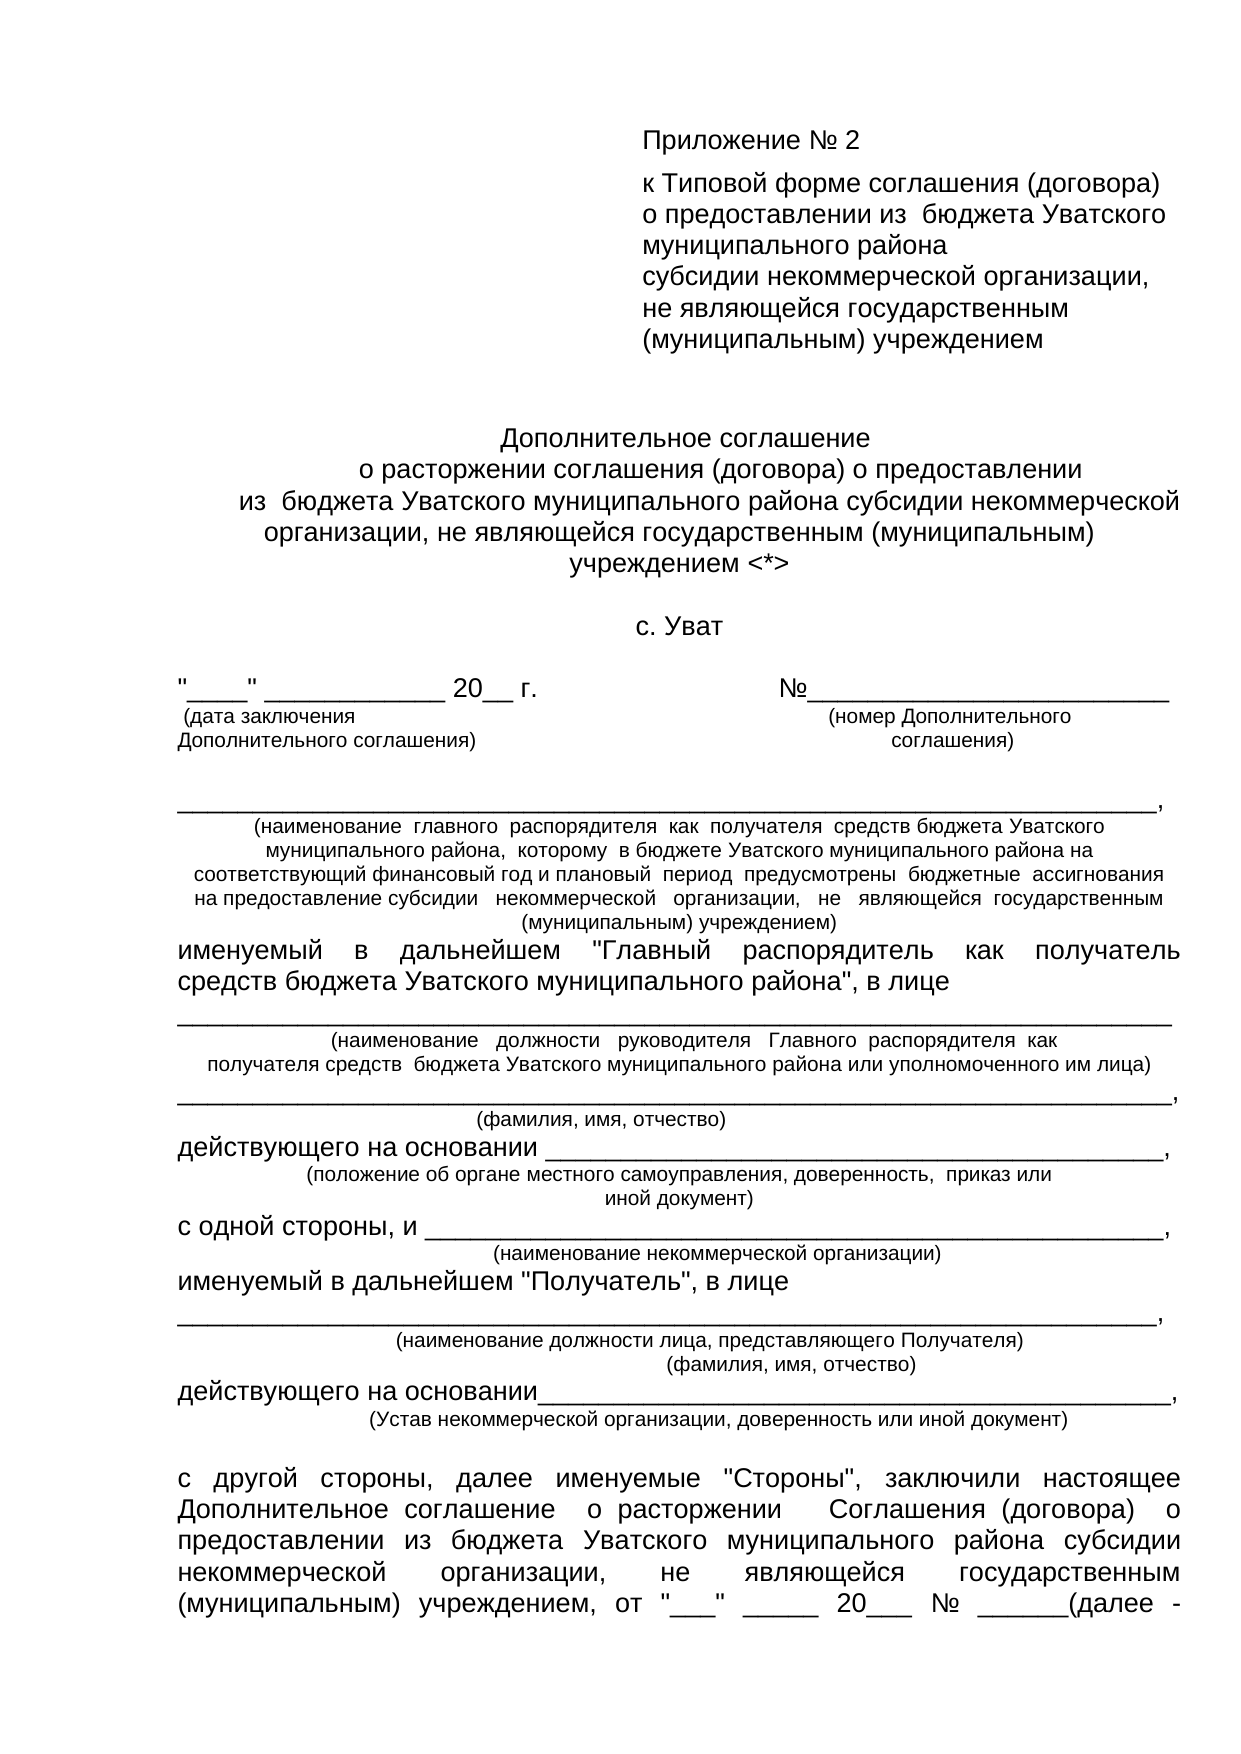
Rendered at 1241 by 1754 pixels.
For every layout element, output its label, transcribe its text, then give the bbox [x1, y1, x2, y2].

text с. Уват [177, 610, 1181, 641]
text (Устав некоммерческой организации, доверенность или иной документ) [177, 1407, 1181, 1431]
text из бюджета Уватского муниципального района субсидии некоммерческой организации, не являющейся государственным (муниципальным) учреждением <*> [177, 485, 1181, 578]
text (положение об органе местного самоуправления, доверенность, приказ или иной документ) [177, 1162, 1181, 1210]
text с одной стороны, и _________________________________________________, [177, 1210, 1181, 1241]
text _________________________________________________________________, [177, 1296, 1181, 1327]
text действующего на основании__________________________________________, [177, 1375, 1181, 1407]
text Дополнительное соглашение [177, 422, 1181, 453]
table_cell к Типовой форме соглашения (договора) о предоставлении из бюджета Уватского муниципального района субсидии некоммерческой организации, не являющейся государственным (муниципальным) учреждением [636, 161, 1181, 360]
text (наименование некоммерческой организации) [177, 1241, 1181, 1265]
table_header Приложение № 2 [636, 118, 1181, 161]
text именуемый в дальнейшем "Главный распорядитель как получатель средств бюджета Уватского муниципального района", в лице [177, 934, 1181, 996]
text (наименование должности лица, представляющего Получателя) [177, 1327, 1181, 1351]
text (наименование должности руководителя Главного распорядителя как [177, 1027, 1181, 1051]
text именуемый в дальнейшем "Получатель", в лице [177, 1265, 1181, 1296]
text (фамилия, имя, отчество) [177, 1351, 1181, 1375]
text с другой стороны, далее именуемые "Стороны", заключили настоящее Дополнительное соглашение о расторжении Соглашения (договора) о предоставлении из бюджета Уватского муниципального района субсидии некоммерческой организации, не являющейся государственным (муниципальным) учреждением, от "___" _____ 20___ № ______(далее [177, 1462, 1181, 1618]
text получателя средств бюджета Уватского муниципального района или уполномоченного им лица) [177, 1051, 1181, 1075]
text (фамилия, имя, отчество) [177, 1107, 1181, 1131]
text Дополнительного соглашения) соглашения) [177, 727, 1181, 751]
text "____" ____________ 20__ г. №________________________ [177, 672, 1181, 703]
text (наименование главного распорядителя как получателя средств бюджета Уватского муниципального района, которому в бюджете Уватского муниципального района на соответствующий финансовый год и плановый период предусмотрены бюджетные ассигнования на предоставление субсидии некоммерческой организации, не являющейся государственным (муниципальным) учреждением) [177, 814, 1181, 934]
text действующего на основании _________________________________________, [177, 1131, 1181, 1162]
text _________________________________________________________________, [177, 783, 1181, 814]
text о расторжении соглашения (договора) о предоставлении [177, 453, 1181, 485]
text __________________________________________________________________, [177, 1075, 1181, 1107]
text __________________________________________________________________ [177, 996, 1181, 1027]
text (дата заключения (номер Дополнительного [177, 703, 1181, 727]
